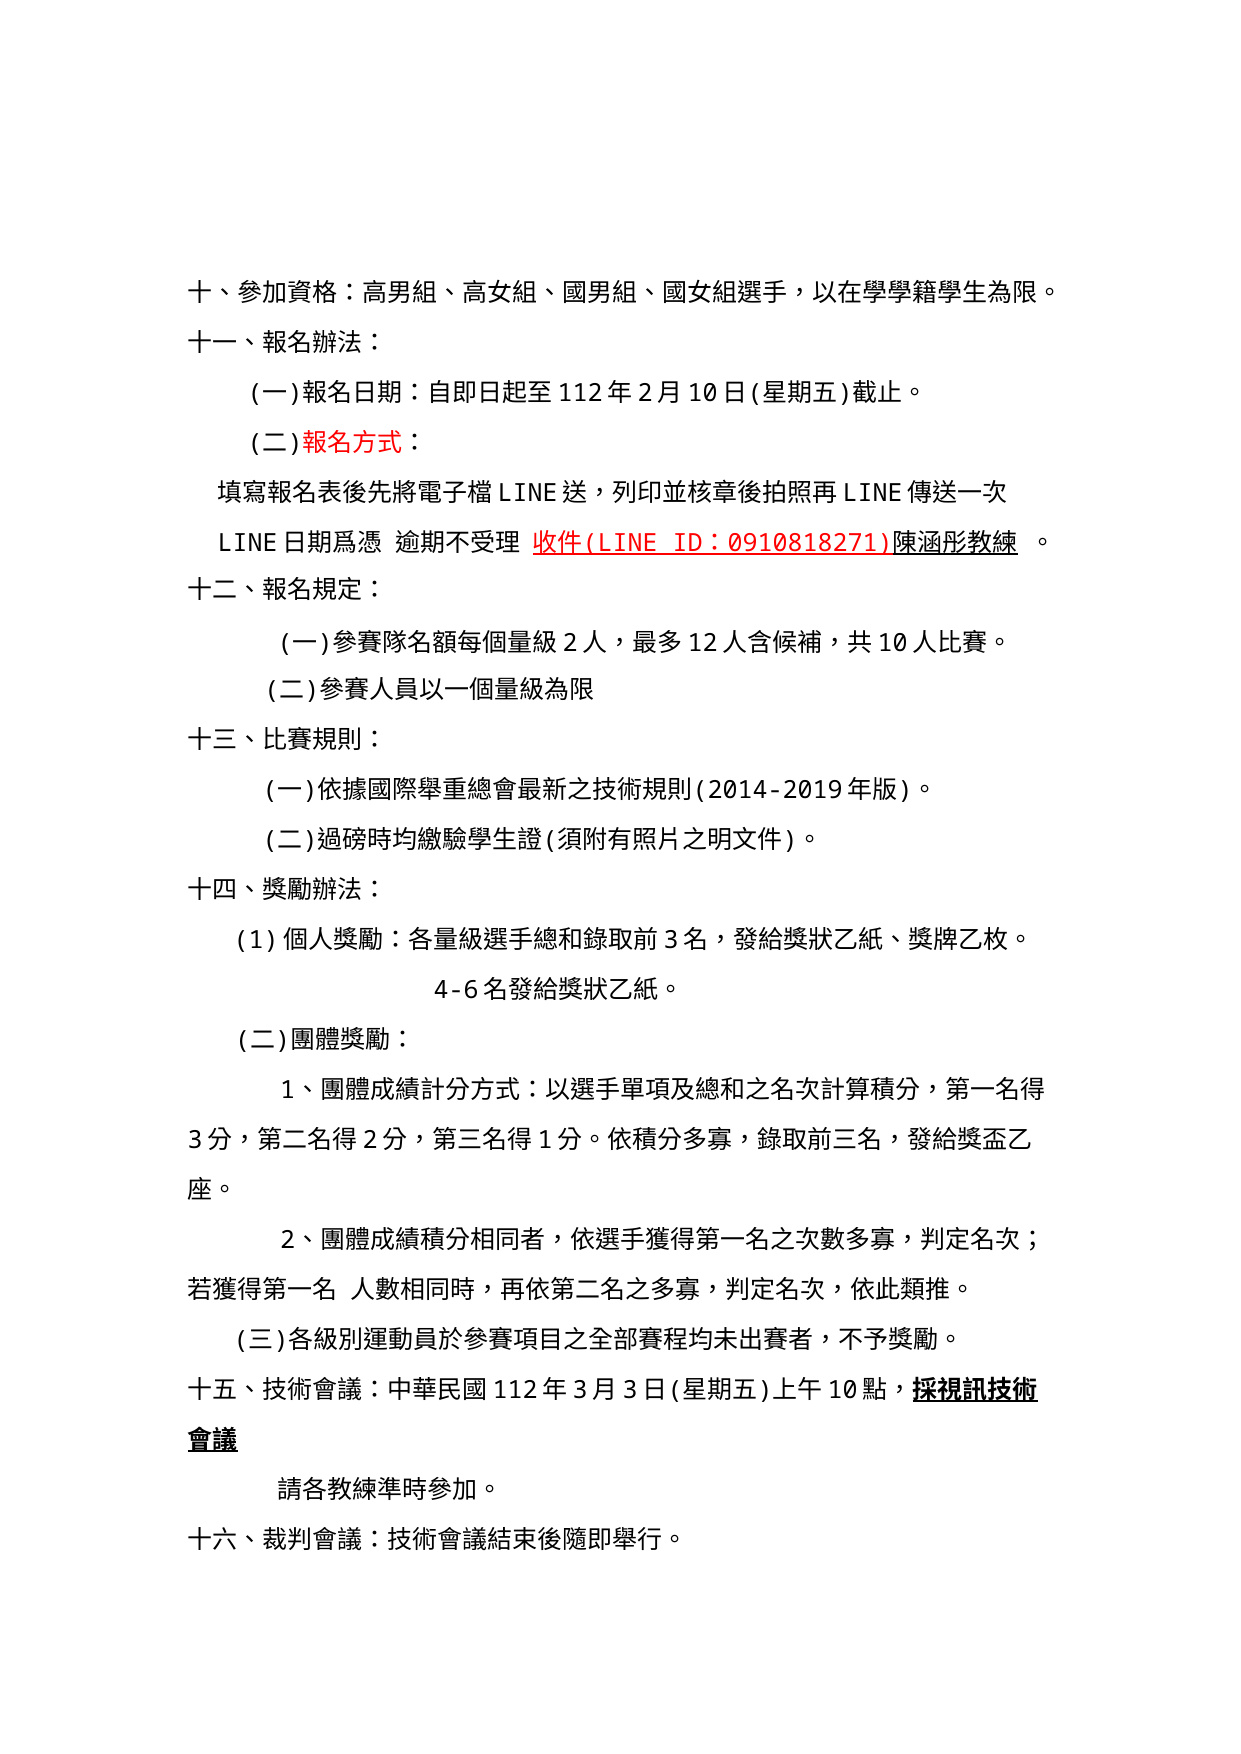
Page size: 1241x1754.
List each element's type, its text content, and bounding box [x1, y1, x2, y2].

text 十、參加資格：高男組、高女組、國男組、國女組選手，以在學學籍學生為限。 [187, 258, 1053, 308]
text 2、團體成績積分相同者，依選手獲得第一名之次數多寡，判定名次；若獲得第一名 人數相同時，再依第二名之多寡，判定名次，依此類推。 [187, 1208, 1053, 1308]
text 請各教練準時參加。 [187, 1458, 1053, 1508]
text 4-6名發給獎狀乙紙。 [283, 958, 1053, 1008]
text 十四、獎勵辦法： [187, 858, 1058, 908]
list 個人獎勵：各量級選手總和錄取前3名，發給獎狀乙紙、獎牌乙枚。 [233, 908, 1053, 958]
text 十一、報名辦法： [187, 308, 1053, 358]
text 十二、報名規定： [187, 558, 979, 608]
text (二)參賽人員以一個量級為限 [249, 658, 611, 708]
text 十三、比賽規則： [187, 708, 813, 758]
text 十六、裁判會議：技術會議結束後隨即舉行。 [187, 1508, 1053, 1558]
text (一)報名日期：自即日起至112年2月10日(星期五)截止。 [187, 358, 1053, 408]
text (二)報名方式： [187, 408, 1053, 458]
text 填寫報名表後先將電子檔LINE送，列印並核章後拍照再LINE傳送一次 [187, 458, 1053, 508]
text (一)依據國際舉重總會最新之技術規則(2014-2019年版)。 [187, 758, 1058, 808]
text LINE日期爲憑 逾期不受理 收件(LINE ID：0910818271)陳涵彤教練 。 [187, 508, 1053, 558]
text (二)團體獎勵： [187, 1008, 1053, 1058]
text (一)參賽隊名額每個量級2人，最多12人含候補，共10人比賽。 [187, 608, 1053, 658]
text 十五、技術會議：中華民國112年3月3日(星期五)上午10點，採視訊技術會議 [187, 1358, 1053, 1458]
text (三)各級別運動員於參賽項目之全部賽程均未出賽者，不予獎勵。 [233, 1308, 1053, 1358]
text 1、團體成績計分方式：以選手單項及總和之名次計算積分，第一名得3分，第二名得2分，第三名得1分。依積分多寡，錄取前三名，發給獎盃乙座。 [187, 1058, 1053, 1208]
text (二)過磅時均繳驗學生證(須附有照片之明文件)。 [187, 808, 1058, 858]
